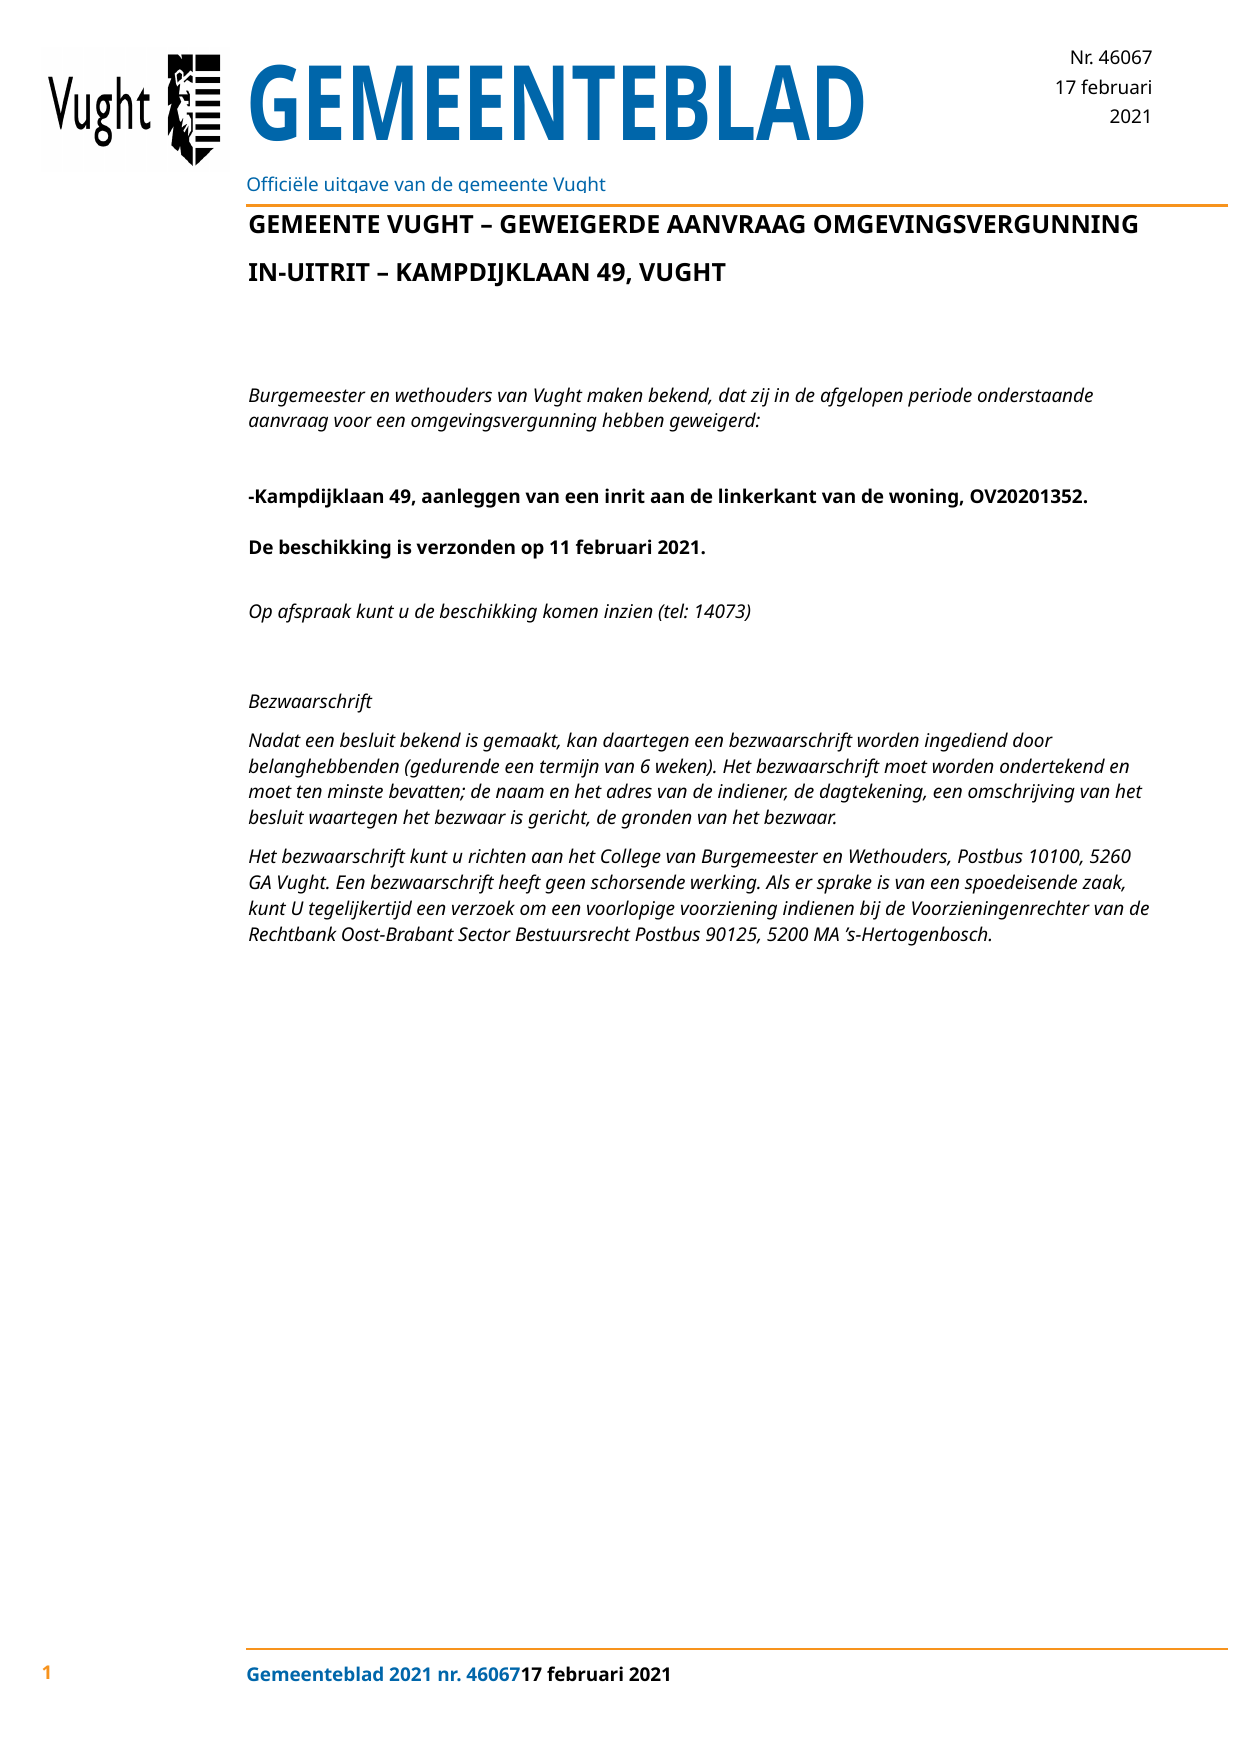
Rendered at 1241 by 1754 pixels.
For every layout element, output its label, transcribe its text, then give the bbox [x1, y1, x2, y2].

text Bezwaarschrift [248, 688, 1152, 713]
text De beschikking is verzonden op 11 februari 2021. [248, 534, 1152, 560]
text -Kampdijklaan 49, aanleggen van een inrit aan de linkerkant van de woning, OV20201352. [248, 484, 1152, 509]
text Nadat een besluit bekend is gemaakt, kan daartegen een bezwaarschrift worden ingediend door belanghebbenden (gedurende een termijn van 6 weken). Het bezwaarschrift moet worden ondertekend en moet ten minste bevatten; de naam en het adres van de indiener, de dagtekening, een omschrijving van het besluit waartegen het bezwaar is gericht, de gronden van het bezwaar. [248, 727, 1152, 830]
text GEMEENTE VUGHT – GEWEIGERDE AANVRAAG OMGEVINGSVERGUNNING IN-UITRIT – KAMPDIJKLAAN 49, VUGHT [248, 207, 1152, 288]
text Op afspraak kunt u de beschikking komen inzien (tel: 14073) [248, 598, 1152, 624]
text Burgemeester en wethouders van Vught maken bekend, dat zij in de afgelopen periode onderstaande aanvraag voor een omgevingsvergunning hebben geweigerd: [248, 382, 1152, 433]
text Het bezwaarschrift kunt u richten aan het College van Burgemeester en Wethouders, Postbus 10100, 5260 GA Vught. Een bezwaarschrift heeft geen schorsende werking. Als er sprake is van een spoedeisende zaak, kunt U tegelijkertijd een verzoek om een voorlopige voorziening indienen bij de Voorzieningenrechter van de Rechtbank Oost-Brabant Sector Bestuursrecht Postbus 90125, 5200 MA ’s-Hertogenbosch. [248, 843, 1152, 946]
picture [41, 47, 231, 172]
